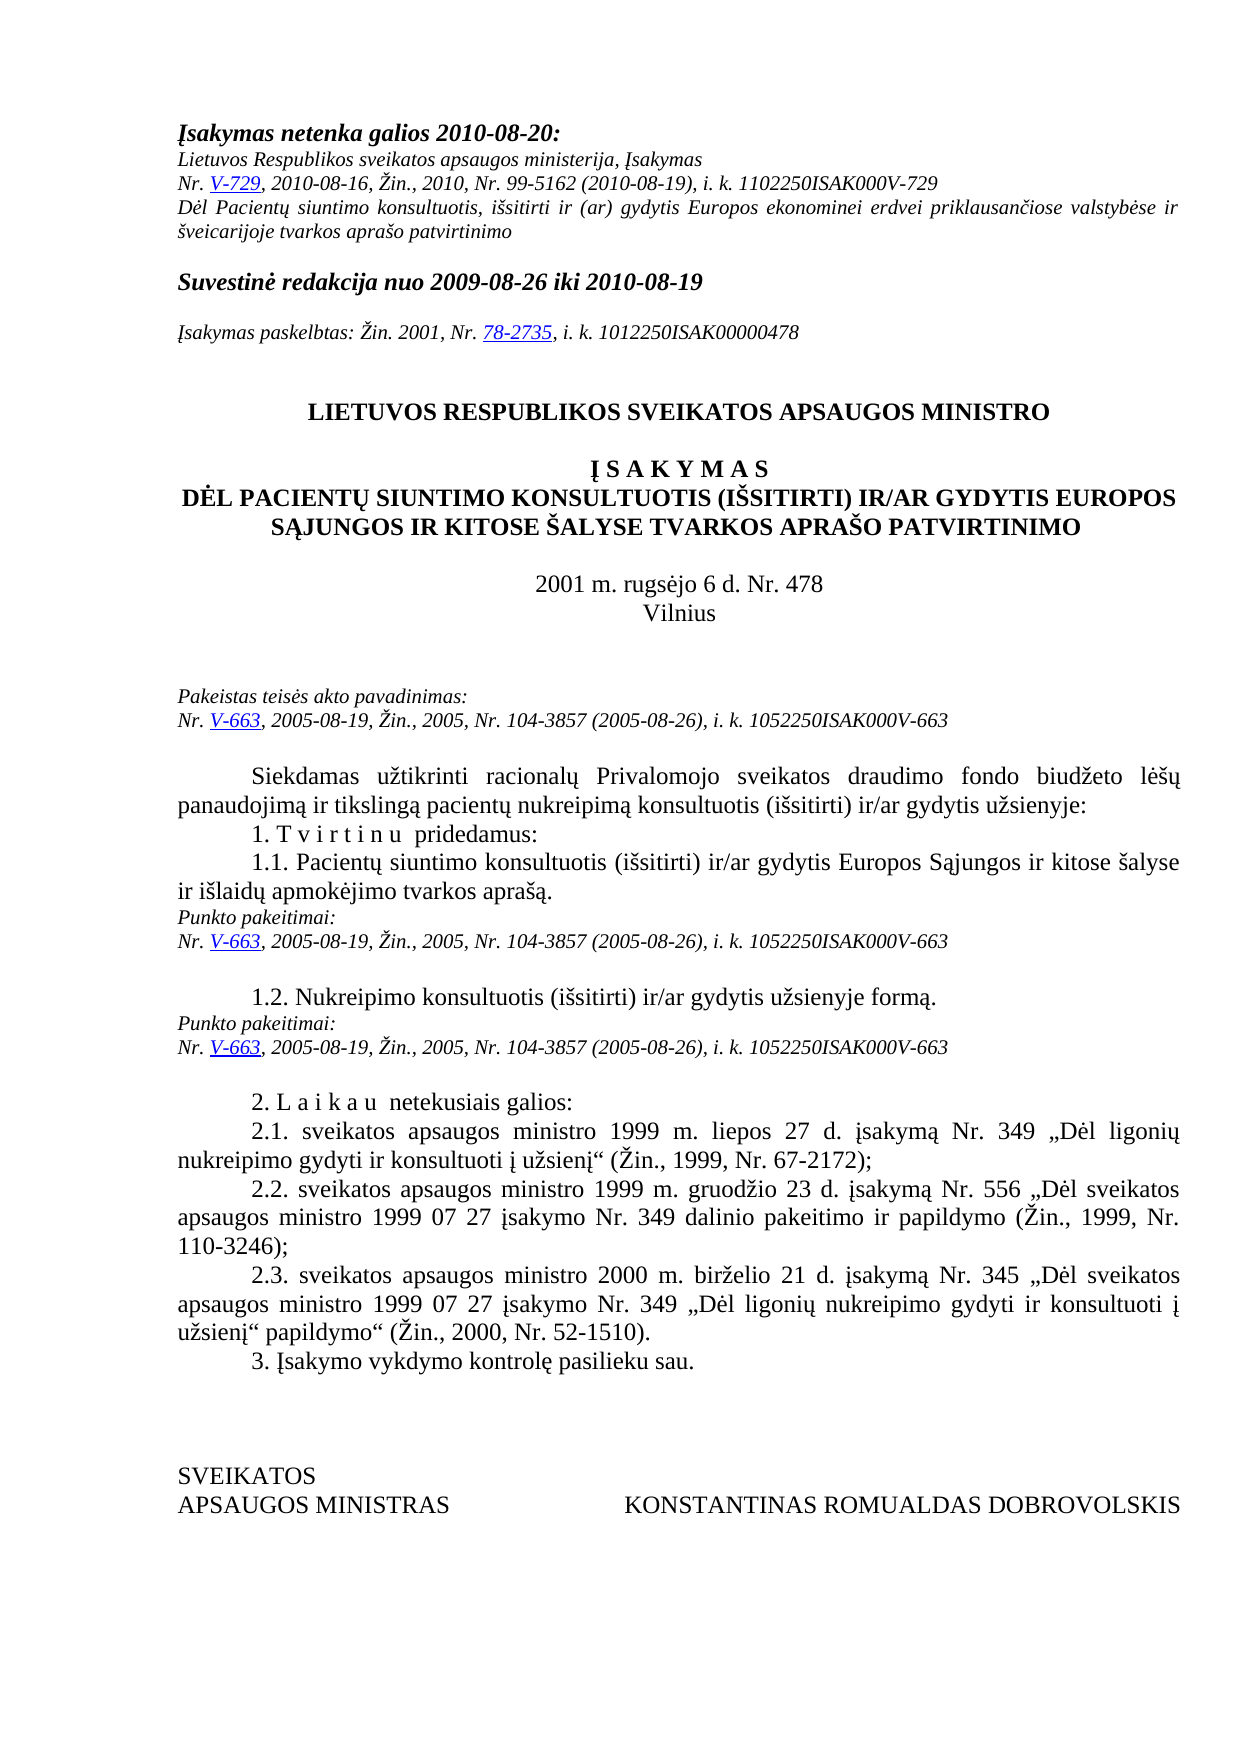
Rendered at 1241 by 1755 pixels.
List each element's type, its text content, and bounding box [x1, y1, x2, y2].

text Lietuvos Respublikos sveikatos apsaugos ministerija, Įsakymas [177, 147, 1181, 171]
text 1.2. Nukreipimo konsultuotis (išsitirti) ir/ar gydytis užsienyje formą. [177, 982, 1181, 1011]
text Nr. V-729, 2010-08-16, Žin., 2010, Nr. 99-5162 (2010-08-19), i. k. 1102250ISAK000V-729 [177, 171, 1181, 195]
text Suvestinė redakcija nuo 2009-08-26 iki 2010-08-19 [177, 267, 1181, 296]
text Punkto pakeitimai: [177, 1011, 1181, 1035]
text 2001 m. rugsėjo 6 d. Nr. 478 [177, 569, 1181, 598]
text 1. Tvirtinu pridedamus: [177, 819, 1181, 847]
text Vilnius [177, 598, 1181, 627]
text 2.3. sveikatos apsaugos ministro 2000 m. birželio 21 d. įsakymą Nr. 345 „Dėl sveikatos apsaugos ministro 1999 07 27 įsakymo Nr. 349 „Dėl ligonių nukreipimo gydyti ir konsultuoti į užsienį“ papildymo“ (Žin., 2000, Nr. 52-1510). [177, 1260, 1181, 1346]
text Pakeistas teisės akto pavadinimas: [177, 684, 1181, 708]
text 3. Įsakymo vykdymo kontrolę pasilieku sau. [177, 1346, 1181, 1375]
text Siekdamas užtikrinti racionalų Privalomojo sveikatos draudimo fondo biudžeto lėšų panaudojimą ir tikslingą pacientų nukreipimą konsultuotis (išsitirti) ir/ar gydytis užsienyje: [177, 761, 1181, 819]
text Įsakymas netenka galios 2010-08-20: [177, 118, 1181, 147]
text SVEIKATOS [177, 1461, 1181, 1490]
text Dėl Pacientų siuntimo konsultuotis, išsitirti ir (ar) gydytis Europos ekonominei erdvei priklausančiose valstybėse ir šveicarijoje tvarkos aprašo patvirtinimo [177, 195, 1181, 243]
text Punkto pakeitimai: [177, 905, 1181, 929]
text Nr. V-663, 2005-08-19, Žin., 2005, Nr. 104-3857 (2005-08-26), i. k. 1052250ISAK000V-663 [177, 1035, 1181, 1059]
text Nr. V-663, 2005-08-19, Žin., 2005, Nr. 104-3857 (2005-08-26), i. k. 1052250ISAK000V-663 [177, 929, 1181, 953]
text 2. Laikau netekusiais galios: [177, 1087, 1181, 1116]
text Į S A K Y M A S [177, 454, 1181, 483]
text 2.1. sveikatos apsaugos ministro 1999 m. liepos 27 d. įsakymą Nr. 349 „Dėl ligonių nukreipimo gydyti ir konsultuoti į užsienį“ (Žin., 1999, Nr. 67-2172); [177, 1116, 1181, 1174]
text DĖL PACIENTŲ SIUNTIMO KONSULTUOTIS (IŠSITIRTI) IR/AR GYDYTIS EUROPOS SĄJUNGOS IR KITOSE ŠALYSE TVARKOS APRAŠO PATVIRTINIMO [177, 483, 1181, 541]
text APSAUGOS MINISTRAS KONSTANTINAS ROMUALDAS DOBROVOLSKIS [177, 1490, 1181, 1519]
text Įsakymas paskelbtas: Žin. 2001, Nr. 78-2735, i. k. 1012250ISAK00000478 [177, 320, 1181, 344]
text 2.2. sveikatos apsaugos ministro 1999 m. gruodžio 23 d. įsakymą Nr. 556 „Dėl sveikatos apsaugos ministro 1999 07 27 įsakymo Nr. 349 dalinio pakeitimo ir papildymo (Žin., 1999, Nr. 110-3246); [177, 1174, 1181, 1260]
text LIETUVOS RESPUBLIKOS SVEIKATOS APSAUGOS MINISTRO [177, 397, 1181, 426]
text 1.1. Pacientų siuntimo konsultuotis (išsitirti) ir/ar gydytis Europos Sąjungos ir kitose šalyse ir išlaidų apmokėjimo tvarkos aprašą. [177, 847, 1181, 905]
text Nr. V-663, 2005-08-19, Žin., 2005, Nr. 104-3857 (2005-08-26), i. k. 1052250ISAK000V-663 [177, 708, 1181, 732]
